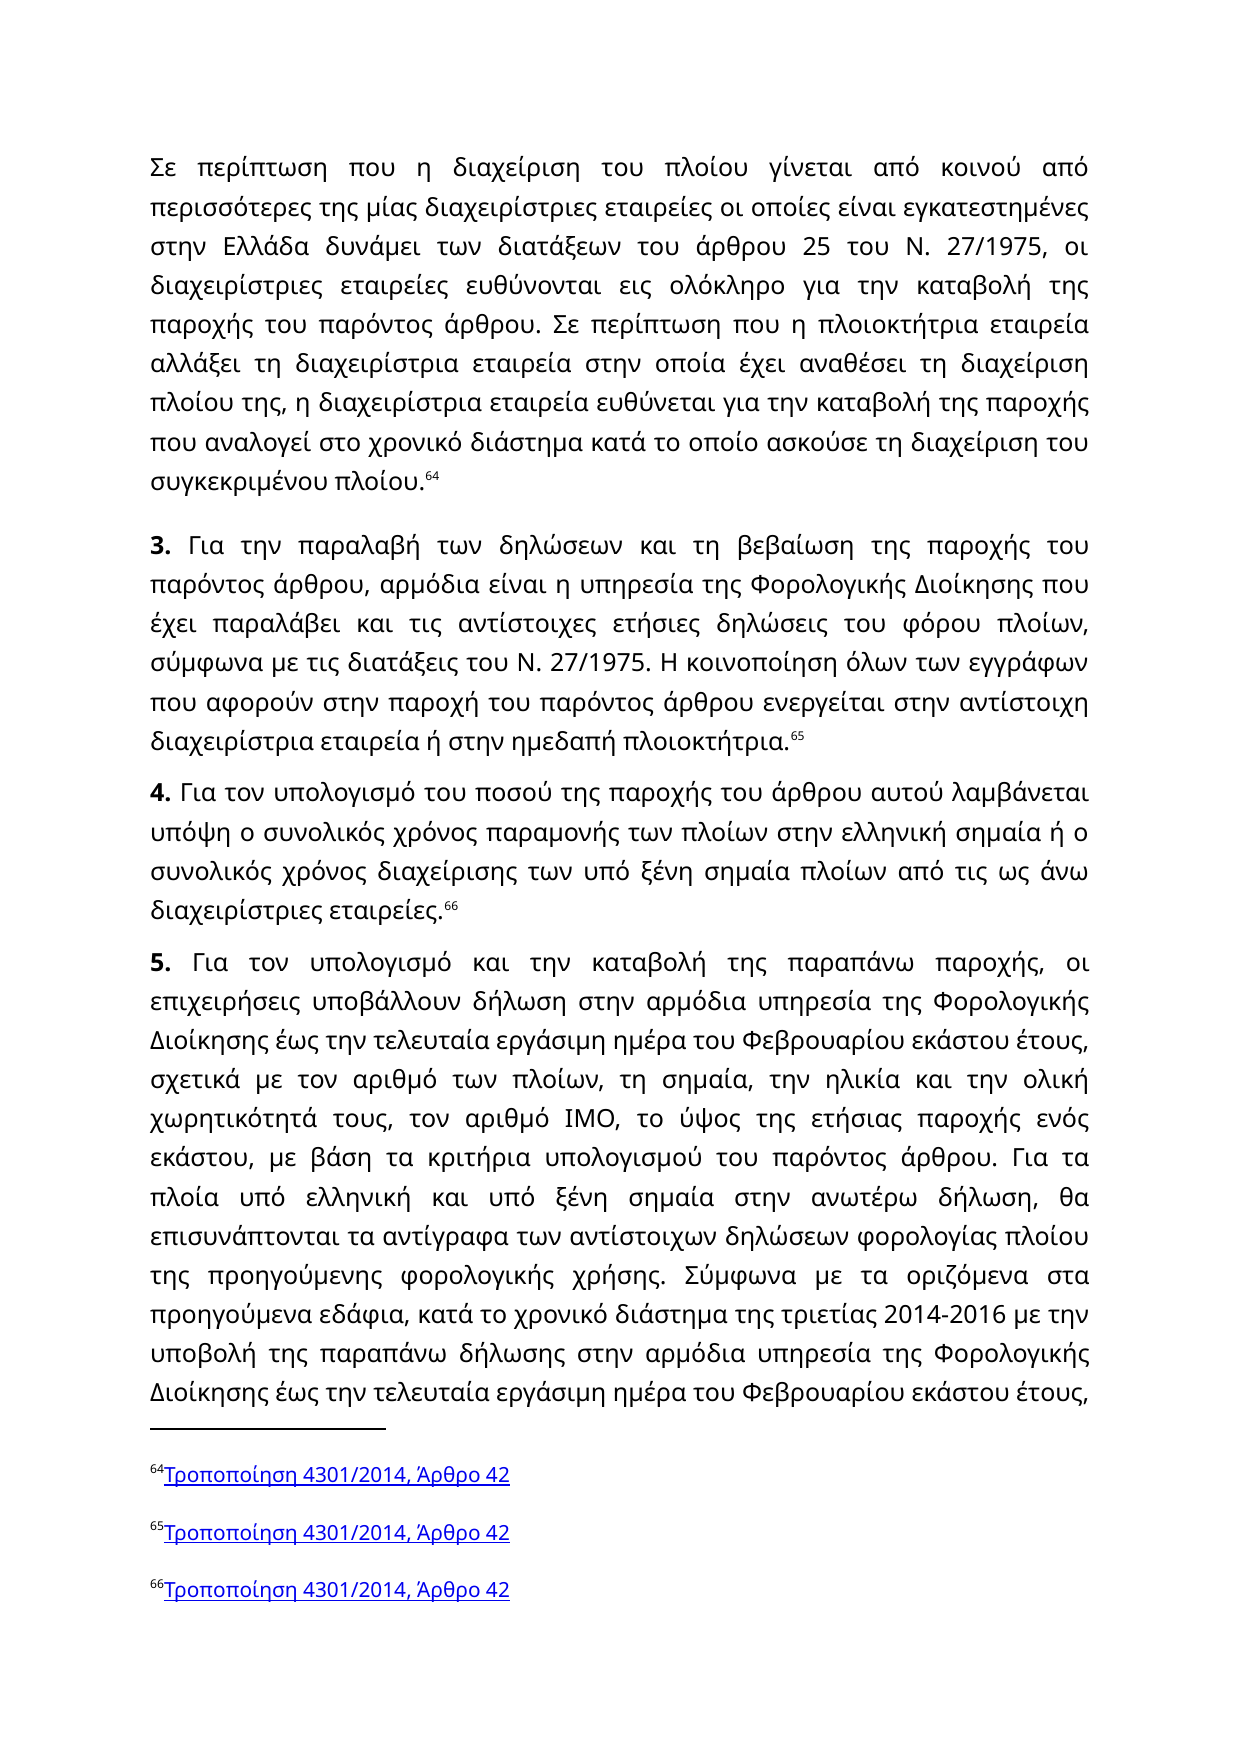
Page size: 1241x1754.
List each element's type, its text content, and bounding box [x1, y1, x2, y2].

text Τροποποίηση 4301/2014, Άρθρο 42 [150, 1576, 1090, 1604]
text 5. Για τον υπολογισμό και την καταβολή της παραπάνω παροχής, οι επιχειρήσεις υποβάλλουν δήλωση στην αρμόδια υπηρεσία της Φορολογικής Διοίκησης έως την τελευταία εργάσιμη ημέρα του Φεβρουαρίου εκάστου έτους, σχετικά με τον αριθμό των πλοίων, τη σημαία, την ηλικία και την ολική χωρητικότητά τους, τον αριθμό ΙΜΟ, το ύψος της ετήσιας παροχής ενός εκάστου, με βάση τα κριτήρια υπολογισμού του παρόντος άρθρου. Για τα πλοία υπό ελληνική και υπό ξένη σημαία στην ανωτέρω δήλωση, θα επισυνάπτονται τα αντίγραφα των αντίστοιχων δηλώσεων φορολογίας πλοίου της προηγούμενης φορολογικής χρήσης. Σύμφωνα με τα οριζόμενα στα προηγούμενα εδάφια, κατά το χρονικό διάστημα της τριετίας 2014-2016 με την υποβολή της παραπάνω δήλωσης στην αρμόδια υπηρεσία της Φορολογικής Διοίκησης έως την τελευταία εργάσιμη ημέρα του Φεβρουαρίου εκάστου έτους, [150, 944, 1090, 1409]
text 4. Για τον υπολογισμό του ποσού της παροχής του άρθρου αυτού λαμβάνεται υπόψη ο συνολικός χρόνος παραμονής των πλοίων στην ελληνική σημαία ή ο συνολικός χρόνος διαχείρισης των υπό ξένη σημαία πλοίων από τις ως άνω διαχειρίστριες εταιρείες. [150, 775, 1090, 927]
text Τροποποίηση 4301/2014, Άρθρο 42 [150, 1460, 1090, 1489]
text Τροποποίηση 4301/2014, Άρθρο 42 [150, 1518, 1090, 1546]
text 3. Για την παραλαβή των δηλώσεων και τη βεβαίωση της παροχής του παρόντος άρθρου, αρμόδια είναι η υπηρεσία της Φορολογικής Διοίκησης που έχει παραλάβει και τις αντίστοιχες ετήσιες δηλώσεις του φόρου πλοίων, σύμφωνα με τις διατάξεις του Ν. 27/1975. Η κοινοποίηση όλων των εγγράφων που αφορούν στην παροχή του παρόντος άρθρου ενεργείται στην αντίστοιχη διαχειρίστρια εταιρεία ή στην ημεδαπή πλοιοκτήτρια. [150, 527, 1090, 757]
text Σε περίπτωση που η διαχείριση του πλοίου γίνεται από κοινού από περισσότερες της μίας διαχειρίστριες εταιρείες οι οποίες είναι εγκατεστημένες στην Ελλάδα δυνάμει των διατάξεων του άρθρου 25 του Ν. 27/1975, οι διαχειρίστριες εταιρείες ευθύνονται εις ολόκληρο για την καταβολή της παροχής του παρόντος άρθρου. Σε περίπτωση που η πλοιοκτήτρια εταιρεία αλλάξει τη διαχειρίστρια εταιρεία στην οποία έχει αναθέσει τη διαχείριση πλοίου της, η διαχειρίστρια εταιρεία ευθύνεται για την καταβολή της παροχής που αναλογεί στο χρονικό διάστημα κατά το οποίο ασκούσε τη διαχείριση του συγκεκριμένου πλοίου. [150, 150, 1090, 497]
